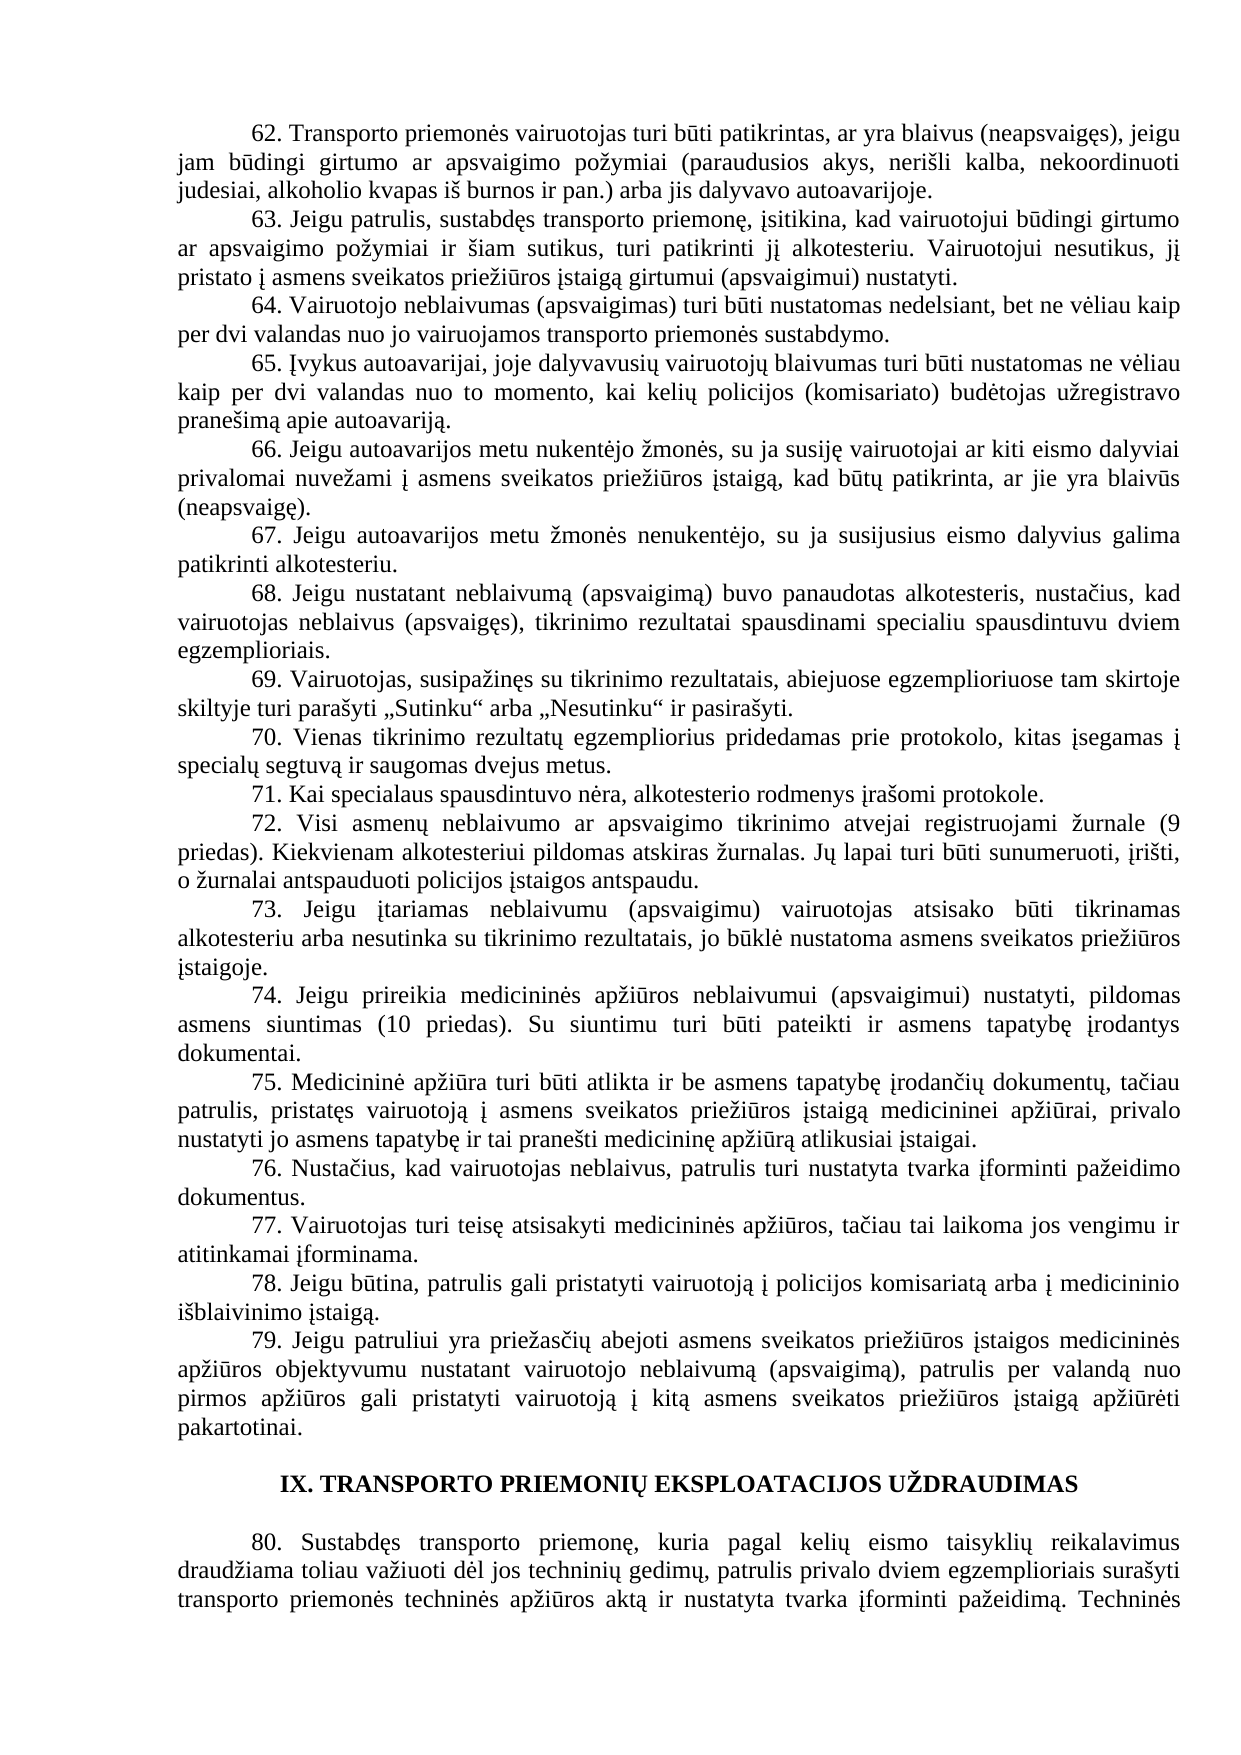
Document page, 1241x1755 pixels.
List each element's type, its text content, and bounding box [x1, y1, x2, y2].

text 64. Vairuotojo neblaivumas (apsvaigimas) turi būti nustatomas nedelsiant, bet ne vėliau kaip per dvi valandas nuo jo vairuojamos transporto priemonės sustabdymo. [177, 291, 1181, 348]
text 72. Visi asmenų neblaivumo ar apsvaigimo tikrinimo atvejai registruojami žurnale (9 priedas). Kiekvienam alkotesteriui pildomas atskiras žurnalas. Jų lapai turi būti sunumeruoti, įrišti, o žurnalai antspauduoti policijos įstaigos antspaudu. [177, 808, 1181, 894]
text 77. Vairuotojas turi teisę atsisakyti medicininės apžiūros, tačiau tai laikoma jos vengimu ir atitinkamai įforminama. [177, 1211, 1181, 1268]
text 65. Įvykus autoavarijai, joje dalyvavusių vairuotojų blaivumas turi būti nustatomas ne vėliau kaip per dvi valandas nuo to momento, kai kelių policijos (komisariato) budėtojas užregistravo pranešimą apie autoavariją. [177, 348, 1181, 434]
text 63. Jeigu patrulis, sustabdęs transporto priemonę, įsitikina, kad vairuotojui būdingi girtumo ar apsvaigimo požymiai ir šiam sutikus, turi patikrinti jį alkotesteriu. Vairuotojui nesutikus, jį pristato į asmens sveikatos priežiūros įstaigą girtumui (apsvaigimui) nustatyti. [177, 204, 1181, 291]
text 66. Jeigu autoavarijos metu nukentėjo žmonės, su ja susiję vairuotojai ar kiti eismo dalyviai privalomai nuvežami į asmens sveikatos priežiūros įstaigą, kad būtų patikrinta, ar jie yra blaivūs (neapsvaigę). [177, 434, 1181, 521]
text 70. Vienas tikrinimo rezultatų egzempliorius pridedamas prie protokolo, kitas įsegamas į specialų segtuvą ir saugomas dvejus metus. [177, 722, 1181, 779]
text 80. Sustabdęs transporto priemonę, kuria pagal kelių eismo taisyklių reikalavimus draudžiama toliau važiuoti dėl jos techninių gedimų, patrulis privalo dviem egzemplioriais surašyti transporto priemonės techninės apžiūros aktą ir nustatyta tvarka įforminti pažeidimą. Techninės [177, 1527, 1181, 1613]
text 71. Kai specialaus spausdintuvo nėra, alkotesterio rodmenys įrašomi protokole. [177, 779, 1181, 808]
text 62. Transporto priemonės vairuotojas turi būti patikrintas, ar yra blaivus (neapsvaigęs), jeigu jam būdingi girtumo ar apsvaigimo požymiai (paraudusios akys, nerišli kalba, nekoordinuoti judesiai, alkoholio kvapas iš burnos ir pan.) arba jis dalyvavo autoavarijoje. [177, 118, 1181, 204]
text 73. Jeigu įtariamas neblaivumu (apsvaigimu) vairuotojas atsisako būti tikrinamas alkotesteriu arba nesutinka su tikrinimo rezultatais, jo būklė nustatoma asmens sveikatos priežiūros įstaigoje. [177, 894, 1181, 981]
text 76. Nustačius, kad vairuotojas neblaivus, patrulis turi nustatyta tvarka įforminti pažeidimo dokumentus. [177, 1153, 1181, 1211]
text 74. Jeigu prireikia medicininės apžiūros neblaivumui (apsvaigimui) nustatyti, pildomas asmens siuntimas (10 priedas). Su siuntimu turi būti pateikti ir asmens tapatybę įrodantys dokumentai. [177, 981, 1181, 1067]
text 68. Jeigu nustatant neblaivumą (apsvaigimą) buvo panaudotas alkotesteris, nustačius, kad vairuotojas neblaivus (apsvaigęs), tikrinimo rezultatai spausdinami specialiu spausdintuvu dviem egzemplioriais. [177, 578, 1181, 664]
text 78. Jeigu būtina, patrulis gali pristatyti vairuotoją į policijos komisariatą arba į medicininio išblaivinimo įstaigą. [177, 1268, 1181, 1326]
text 67. Jeigu autoavarijos metu žmonės nenukentėjo, su ja susijusius eismo dalyvius galima patikrinti alkotesteriu. [177, 521, 1181, 578]
text 69. Vairuotojas, susipažinęs su tikrinimo rezultatais, abiejuose egzemplioriuose tam skirtoje skiltyje turi parašyti „Sutinku“ arba „Nesutinku“ ir pasirašyti. [177, 664, 1181, 722]
text 79. Jeigu patruliui yra priežasčių abejoti asmens sveikatos priežiūros įstaigos medicininės apžiūros objektyvumu nustatant vairuotojo neblaivumą (apsvaigimą), patrulis per valandą nuo pirmos apžiūros gali pristatyti vairuotoją į kitą asmens sveikatos priežiūros įstaigą apžiūrėti pakartotinai. [177, 1326, 1181, 1441]
text IX. TRANSPORTO PRIEMONIŲ EKSPLOATACIJOS UŽDRAUDIMAS [177, 1469, 1181, 1498]
text 75. Medicininė apžiūra turi būti atlikta ir be asmens tapatybę įrodančių dokumentų, tačiau patrulis, pristatęs vairuotoją į asmens sveikatos priežiūros įstaigą medicininei apžiūrai, privalo nustatyti jo asmens tapatybę ir tai pranešti medicininę apžiūrą atlikusiai įstaigai. [177, 1067, 1181, 1153]
